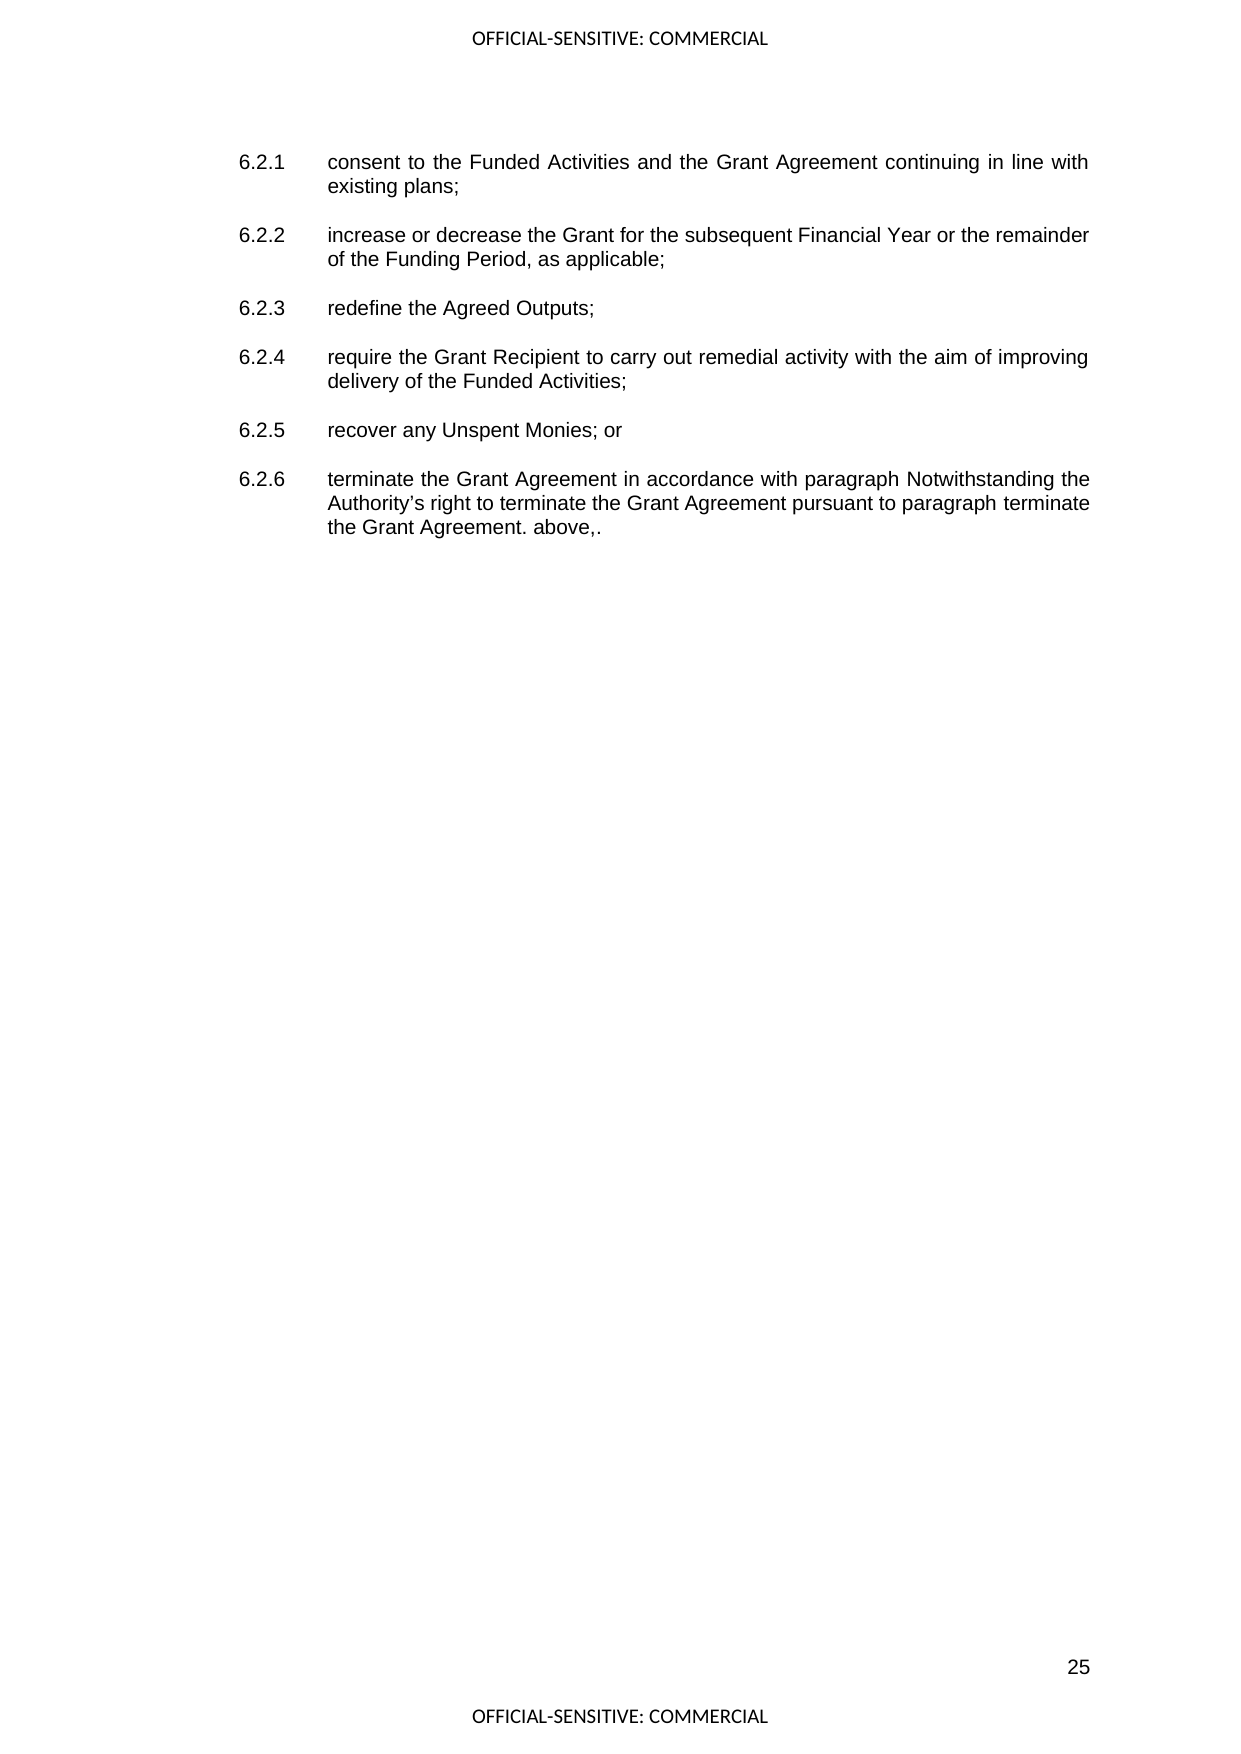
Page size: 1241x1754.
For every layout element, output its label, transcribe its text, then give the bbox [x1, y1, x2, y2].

list redefine the Agreed Outputs; [239, 296, 1090, 320]
list consent to the Funded Activities and the Grant Agreement continuing in line with existing plans; [239, 150, 1090, 198]
list require the Grant Recipient to carry out remedial activity with the aim of improving delivery of the Funded Activities; [239, 345, 1090, 393]
list terminate the Grant Agreement in accordance with paragraph 23.6. [239, 467, 1090, 538]
list recover any Unspent Monies; or [239, 418, 1090, 442]
list increase or decrease the Grant for the subsequent Financial Year or the remainder of the Funding Period, as applicable; [239, 223, 1090, 271]
